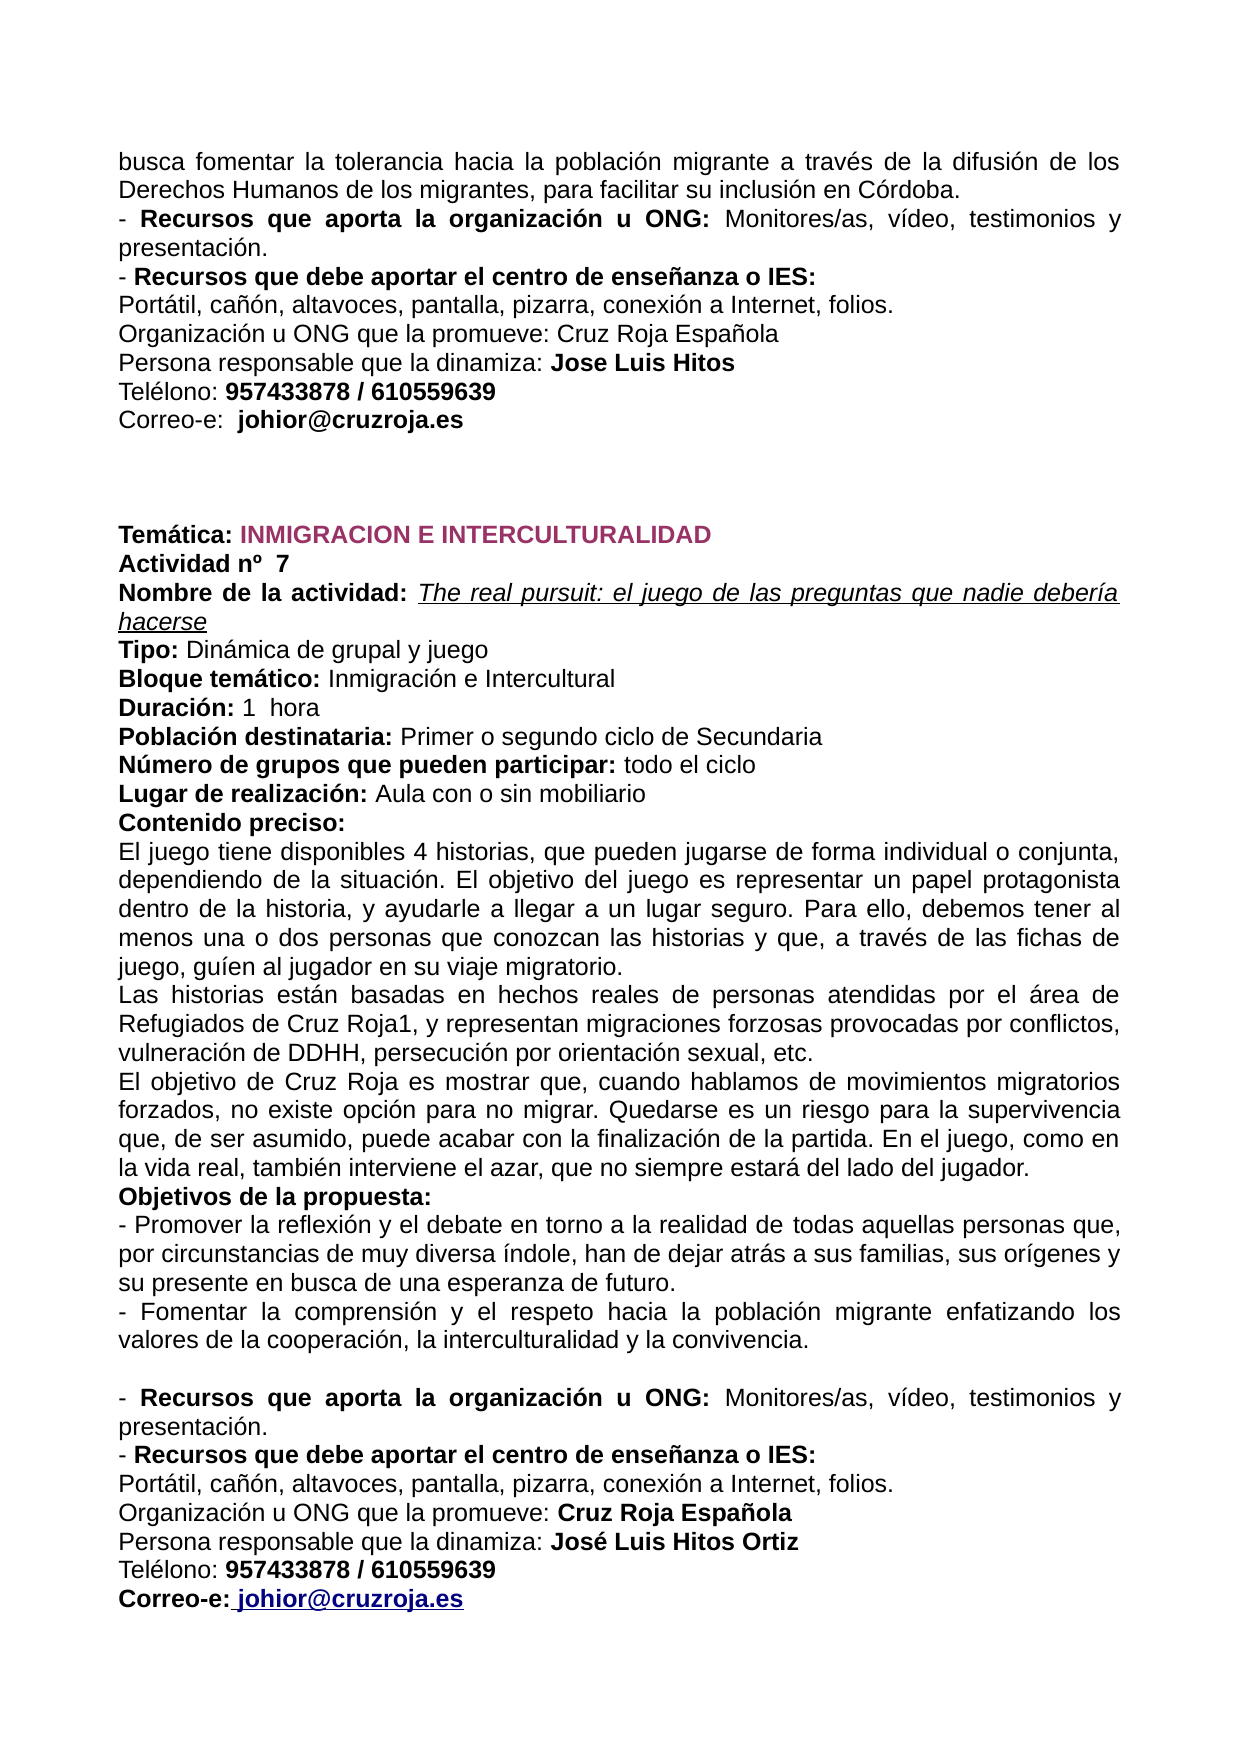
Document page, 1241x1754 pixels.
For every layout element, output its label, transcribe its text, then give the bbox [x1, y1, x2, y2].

text Contenido preciso: [118, 808, 1122, 836]
text Tipo: Dinámica de grupal y juego [118, 635, 1122, 664]
text Organización u ONG que la promueve: Cruz Roja Española [118, 319, 1122, 348]
text Portátil, cañón, altavoces, pantalla, pizarra, conexión a Internet, folios. [118, 290, 1122, 319]
list El objetivo de Cruz Roja es mostrar que, cuando hablamos de movimientos migratorios forzados, no existe opción para no migrar. Quedarse es un riesgo para la supervivencia que, de ser asumido, puede acabar con la finalización de la partida. En el juego, como en la vida real, también interviene el azar, que no siempre estará del lado del jugador. [118, 1066, 1122, 1181]
text Número de grupos que pueden participar: todo el ciclo [118, 750, 1122, 779]
text - Promover la reflexión y el debate en torno a la realidad de todas aquellas personas que, por circunstancias de muy diversa índole, han de dejar atrás a sus familias, sus orígenes y su presente en busca de una esperanza de futuro. [118, 1210, 1122, 1296]
text Lugar de realización: Aula con o sin mobiliario [118, 779, 1122, 808]
text Temática: INMIGRACION E INTERCULTURALIDAD [118, 520, 1122, 549]
list El juego tiene disponibles 4 historias, que pueden jugarse de forma individual o conjunta, dependiendo de la situación. El objetivo del juego es representar un papel protagonista dentro de la historia, y ayudarle a llegar a un lugar seguro. Para ello, debemos tener al menos una o dos personas que conozcan las historias y que, a través de las fichas de juego, guíen al jugador en su viaje migratorio. [118, 836, 1122, 980]
text Nombre de la actividad: The real pursuit: el juego de las preguntas que nadie debería hacerse [118, 578, 1122, 635]
text busca fomentar la tolerancia hacia la población migrante a través de la difusión de los Derechos Humanos de los migrantes, para facilitar su inclusión en Córdoba. [118, 146, 1122, 204]
text Bloque temático: Inmigración e Intercultural [118, 664, 1122, 693]
text - Recursos que aporta la organización u ONG: Monitores/as, vídeo, testimonios y presentación. [118, 1383, 1122, 1440]
text Organización u ONG que la promueve: Cruz Roja Española [118, 1498, 1122, 1526]
text Telélono: 957433878 / 610559639 [118, 1555, 1122, 1584]
list Las historias están basadas en hechos reales de personas atendidas por el área de Refugiados de Cruz Roja1, y representan migraciones forzosas provocadas por conflictos, vulneración de DDHH, persecución por orientación sexual, etc. [118, 980, 1122, 1066]
text - Recursos que debe aportar el centro de enseñanza o IES: [118, 261, 1122, 290]
text Persona responsable que la dinamiza: Jose Luis Hitos [118, 348, 1122, 376]
text - Recursos que aporta la organización u ONG: Monitores/as, vídeo, testimonios y presentación. [118, 204, 1122, 261]
text Telélono: 957433878 / 610559639 [118, 376, 1122, 405]
text Duración: 1 hora [118, 693, 1122, 721]
text - Fomentar la comprensión y el respeto hacia la población migrante enfatizando los valores de la cooperación, la interculturalidad y la convivencia. [118, 1296, 1122, 1354]
text Actividad nº 7 [118, 549, 1122, 578]
text Portátil, cañón, altavoces, pantalla, pizarra, conexión a Internet, folios. [118, 1469, 1122, 1498]
text Objetivos de la propuesta: [118, 1181, 1122, 1210]
text Persona responsable que la dinamiza: José Luis Hitos Ortiz [118, 1526, 1122, 1555]
text Correo-e: johior@cruzroja.es [118, 1584, 1122, 1613]
text Población destinataria: Primer o segundo ciclo de Secundaria [118, 721, 1122, 750]
text Correo-e: johior@cruzroja.es [118, 405, 1122, 434]
text - Recursos que debe aportar el centro de enseñanza o IES: [118, 1440, 1122, 1469]
